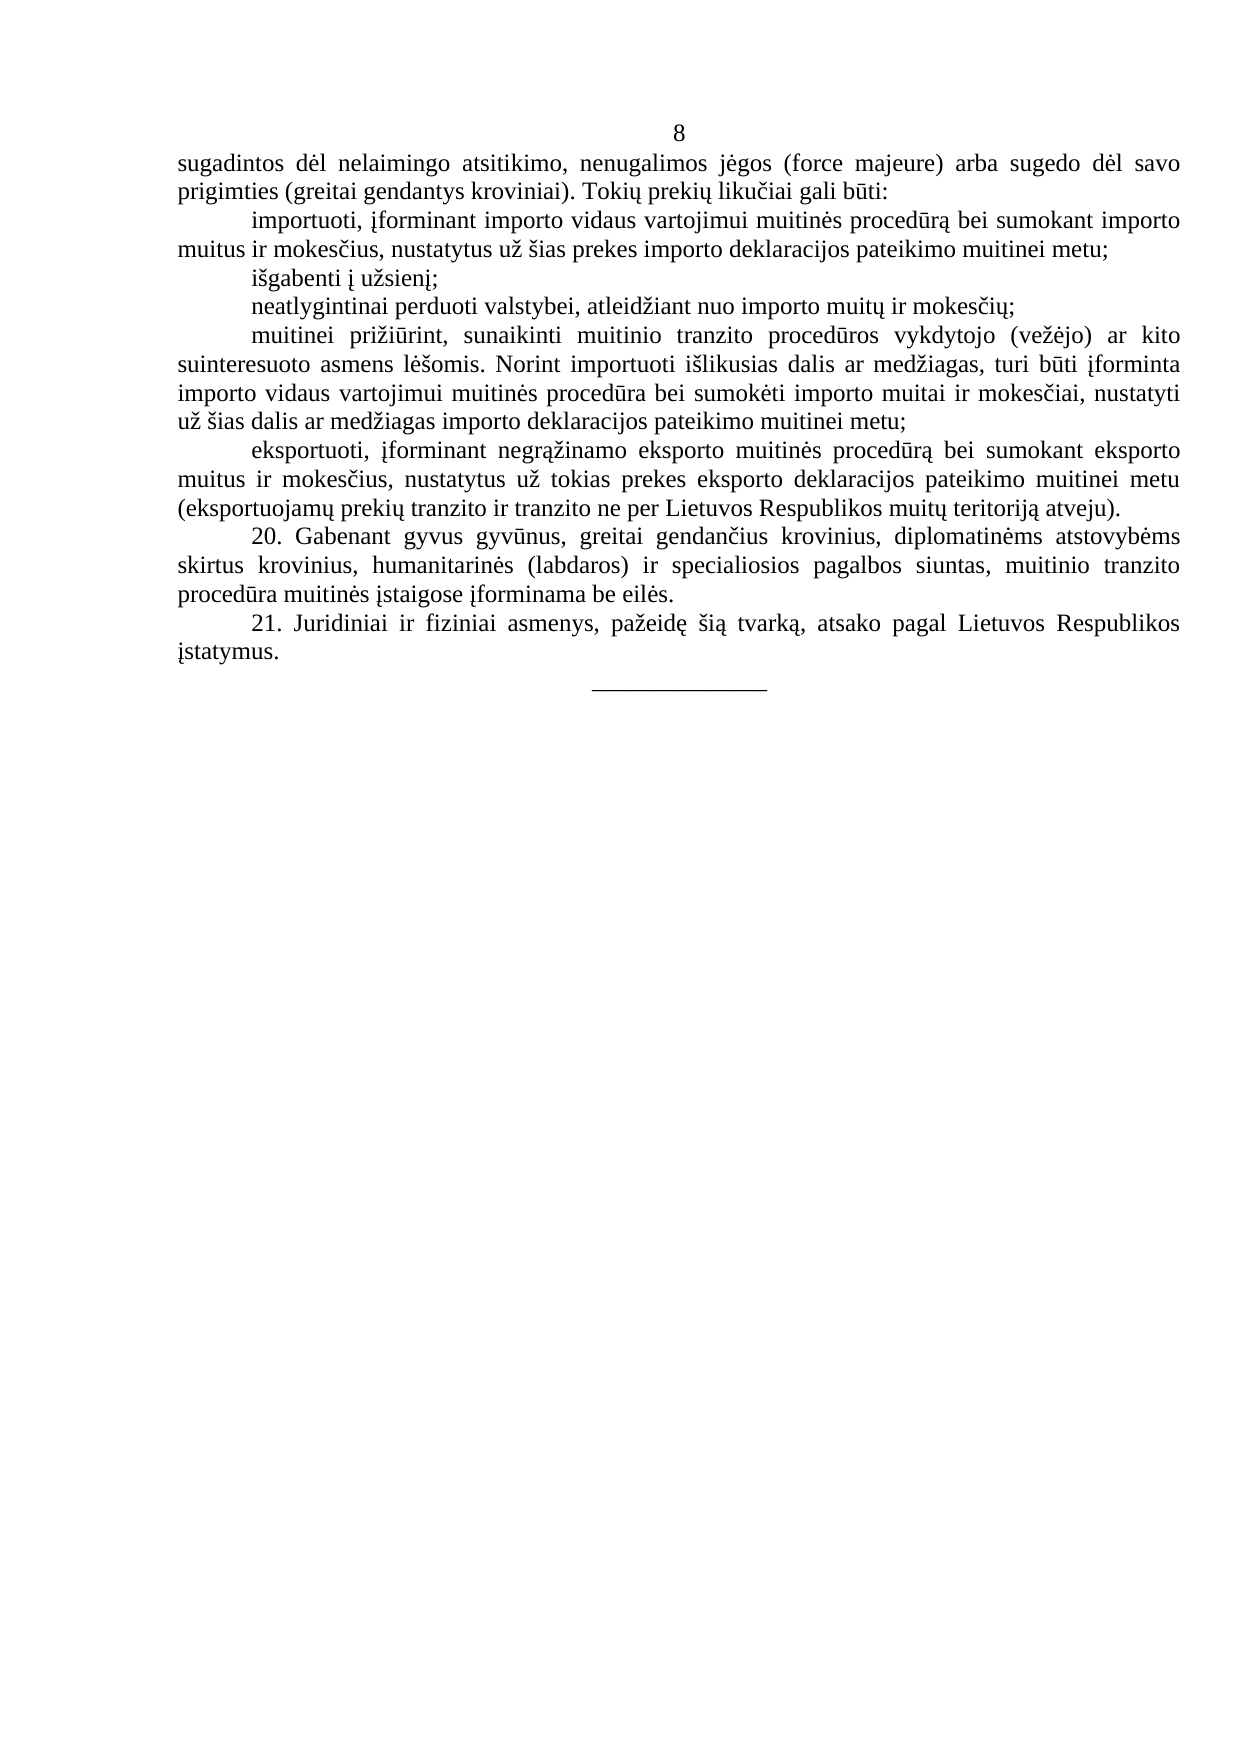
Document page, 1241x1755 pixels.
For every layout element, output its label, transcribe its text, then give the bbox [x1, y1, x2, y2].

text neatlygintinai perduoti valstybei, atleidžiant nuo importo muitų ir mokesčių; [177, 291, 1181, 320]
text išgabenti į užsienį; [177, 263, 1181, 291]
text 21. Juridiniai ir fiziniai asmenys, pažeidę šią tvarką, atsako pagal Lietuvos Respublikos įstatymus. [177, 608, 1181, 665]
text 20. Gabenant gyvus gyvūnus, greitai gendančius krovinius, diplomatinėms atstovybėms skirtus krovinius, humanitarinės (labdaros) ir specialiosios pagalbos siuntas, muitinio tranzito procedūra muitinės įstaigose įforminama be eilės. [177, 521, 1181, 608]
text sugadintos dėl nelaimingo atsitikimo, nenugalimos jėgos (force majeure) arba sugedo dėl savo prigimties (greitai gendantys kroviniai). Tokių prekių likučiai gali būti: [177, 148, 1181, 205]
text eksportuoti, įforminant negrąžinamo eksporto muitinės procedūrą bei sumokant eksporto muitus ir mokesčius, nustatytus už tokias prekes eksporto deklaracijos pateikimo muitinei metu (eksportuojamų prekių tranzito ir tranzito ne per Lietuvos Respublikos muitų teritoriją atveju). [177, 435, 1181, 521]
text importuoti, įforminant importo vidaus vartojimui muitinės procedūrą bei sumokant importo muitus ir mokesčius, nustatytus už šias prekes importo deklaracijos pateikimo muitinei metu; [177, 205, 1181, 263]
text ______________ [177, 665, 1181, 694]
text muitinei prižiūrint, sunaikinti muitinio tranzito procedūros vykdytojo (vežėjo) ar kito suinteresuoto asmens lėšomis. Norint importuoti išlikusias dalis ar medžiagas, turi būti įforminta importo vidaus vartojimui muitinės procedūra bei sumokėti importo muitai ir mokesčiai, nustatyti už šias dalis ar medžiagas importo deklaracijos pateikimo muitinei metu; [177, 320, 1181, 435]
